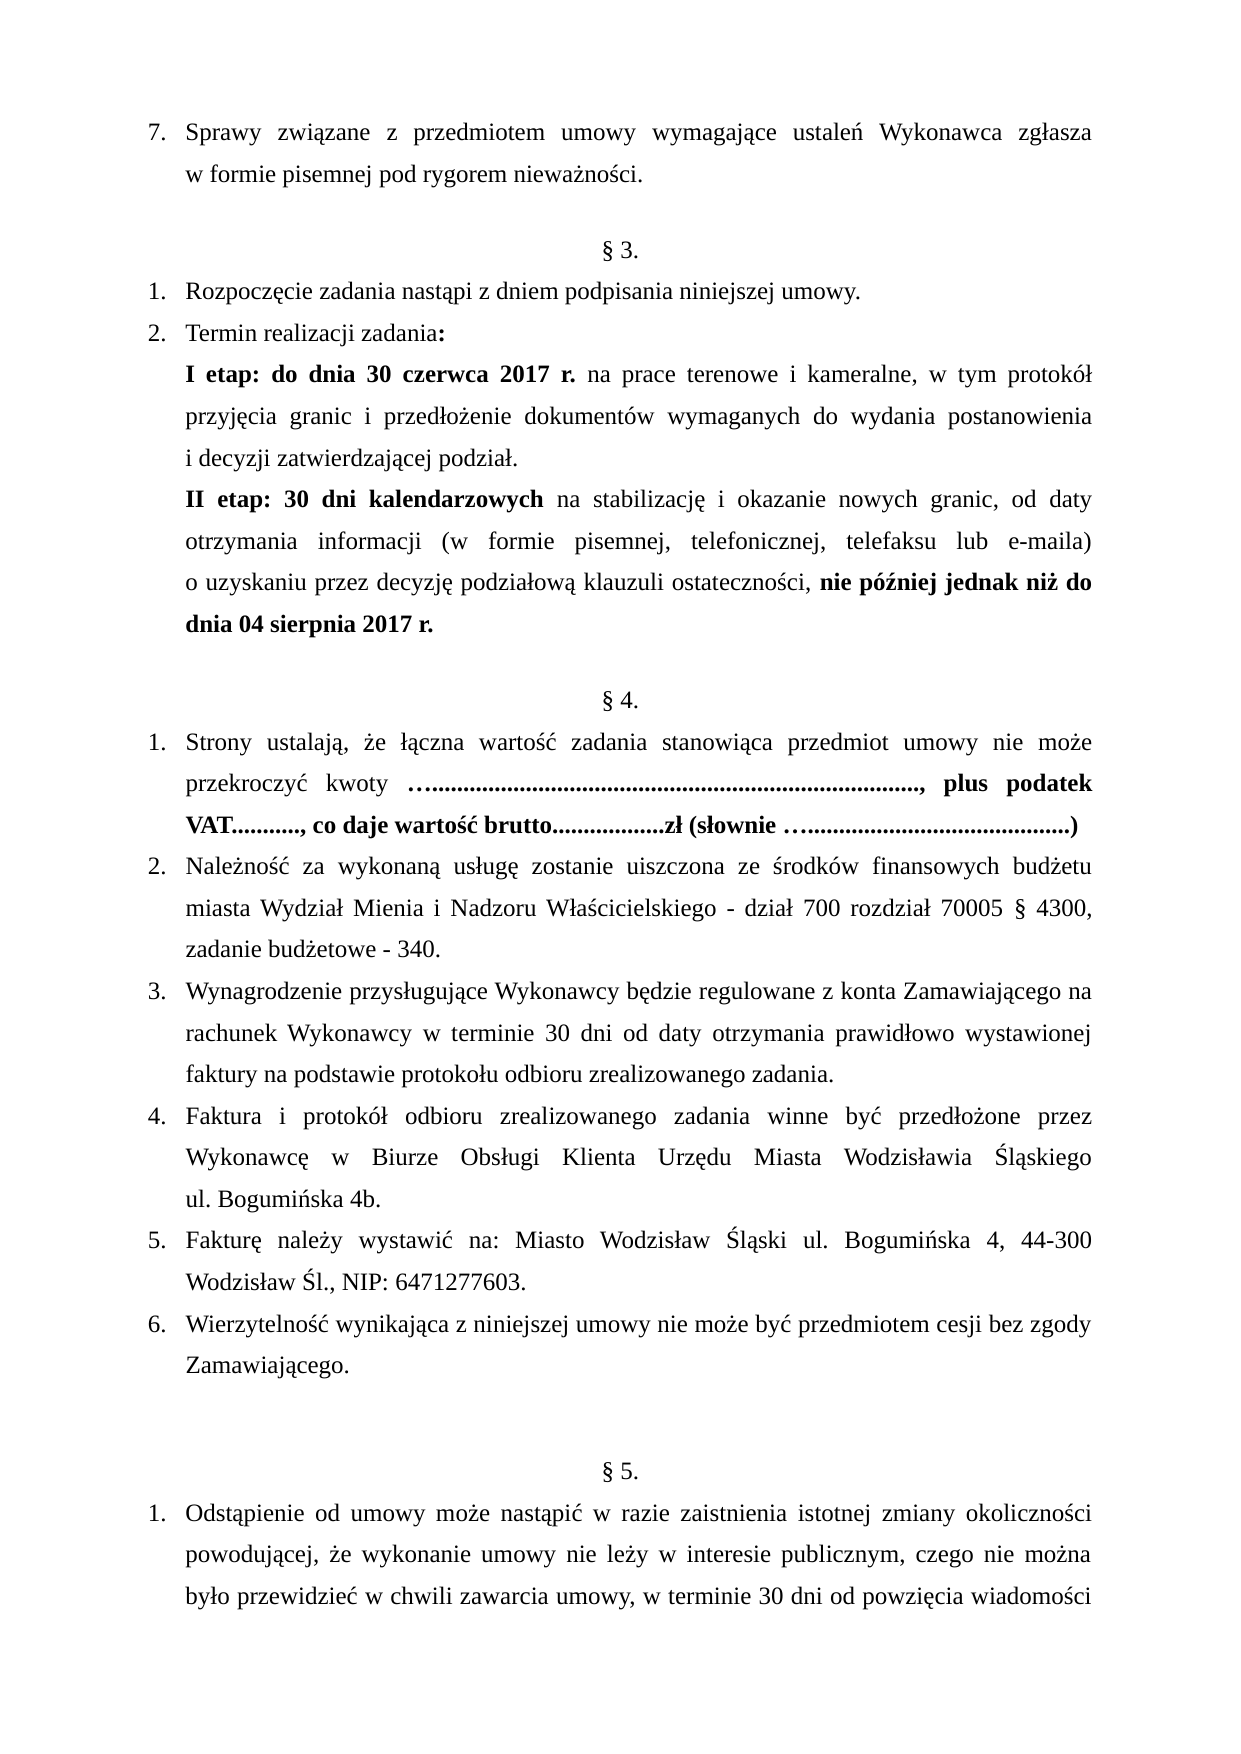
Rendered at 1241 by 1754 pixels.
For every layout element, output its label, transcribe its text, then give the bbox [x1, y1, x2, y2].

list I etap: do dnia 30 czerwca 2017 r. na prace terenowe i kameralne, w tym protokół przyjęcia granic i przedłożenie dokumentów wymaganych do wydania postanowienia i decyzji zatwierdzającej podział. [148, 361, 1093, 471]
text § 5. [148, 1457, 1093, 1485]
list Sprawy związane z przedmiotem umowy wymagające ustaleń Wykonawca zgłasza w formie pisemnej pod rygorem nieważności. [148, 118, 1093, 187]
list Fakturę należy wystawić na: Miasto Wodzisław Śląski ul. Bogumińska 4, 44-300 Wodzisław Śl., NIP: 6471277603. [148, 1227, 1093, 1296]
list Wierzytelność wynikająca z niniejszej umowy nie może być przedmiotem cesji bez zgody Zamawiającego. [148, 1310, 1093, 1379]
list Rozpoczęcie zadania nastąpi z dniem podpisania niniejszej umowy. [148, 277, 1093, 305]
list Wynagrodzenie przysługujące Wykonawcy będzie regulowane z konta Zamawiającego na rachunek Wykonawcy w terminie 30 dni od daty otrzymania prawidłowo wystawionej faktury na podstawie protokołu odbioru zrealizowanego zadania. [148, 977, 1093, 1088]
list Strony ustalają, że łączna wartość zadania stanowiąca przedmiot umowy nie może przekroczyć kwoty ….............................................................................., plus podatek VAT..........., co daje wartość brutto..................zł (słownie …..........................................) [148, 728, 1093, 839]
list II etap: 30 dni kalendarzowych na stabilizację i okazanie nowych granic, od daty otrzymania informacji (w formie pisemnej, telefonicznej, telefaksu lub e-maila) o uzyskaniu przez decyzję podziałową klauzuli ostateczności, nie później jednak niż do dnia 04 sierpnia 2017 r. [148, 485, 1093, 638]
text § 4. [148, 686, 1093, 714]
list Odstąpienie od umowy może nastąpić w razie zaistnienia istotnej zmiany okoliczności powodującej, że wykonanie umowy nie leży w interesie publicznym, czego nie można było przewidzieć w chwili zawarcia umowy, w terminie 30 dni od powzięcia wiadomości [148, 1499, 1093, 1610]
list Faktura i protokół odbioru zrealizowanego zadania winne być przedłożone przez Wykonawcę w Biurze Obsługi Klienta Urzędu Miasta Wodzisławia Śląskiego ul. Bogumińska 4b. [148, 1102, 1093, 1213]
list Należność za wykonaną usługę zostanie uiszczona ze środków finansowych budżetu miasta Wydział Mienia i Nadzoru Właścicielskiego - dział 700 rozdział 70005 § 4300, zadanie budżetowe - 340. [148, 852, 1093, 963]
text § 3. [148, 236, 1093, 264]
list Termin realizacji zadania: [148, 319, 1093, 347]
